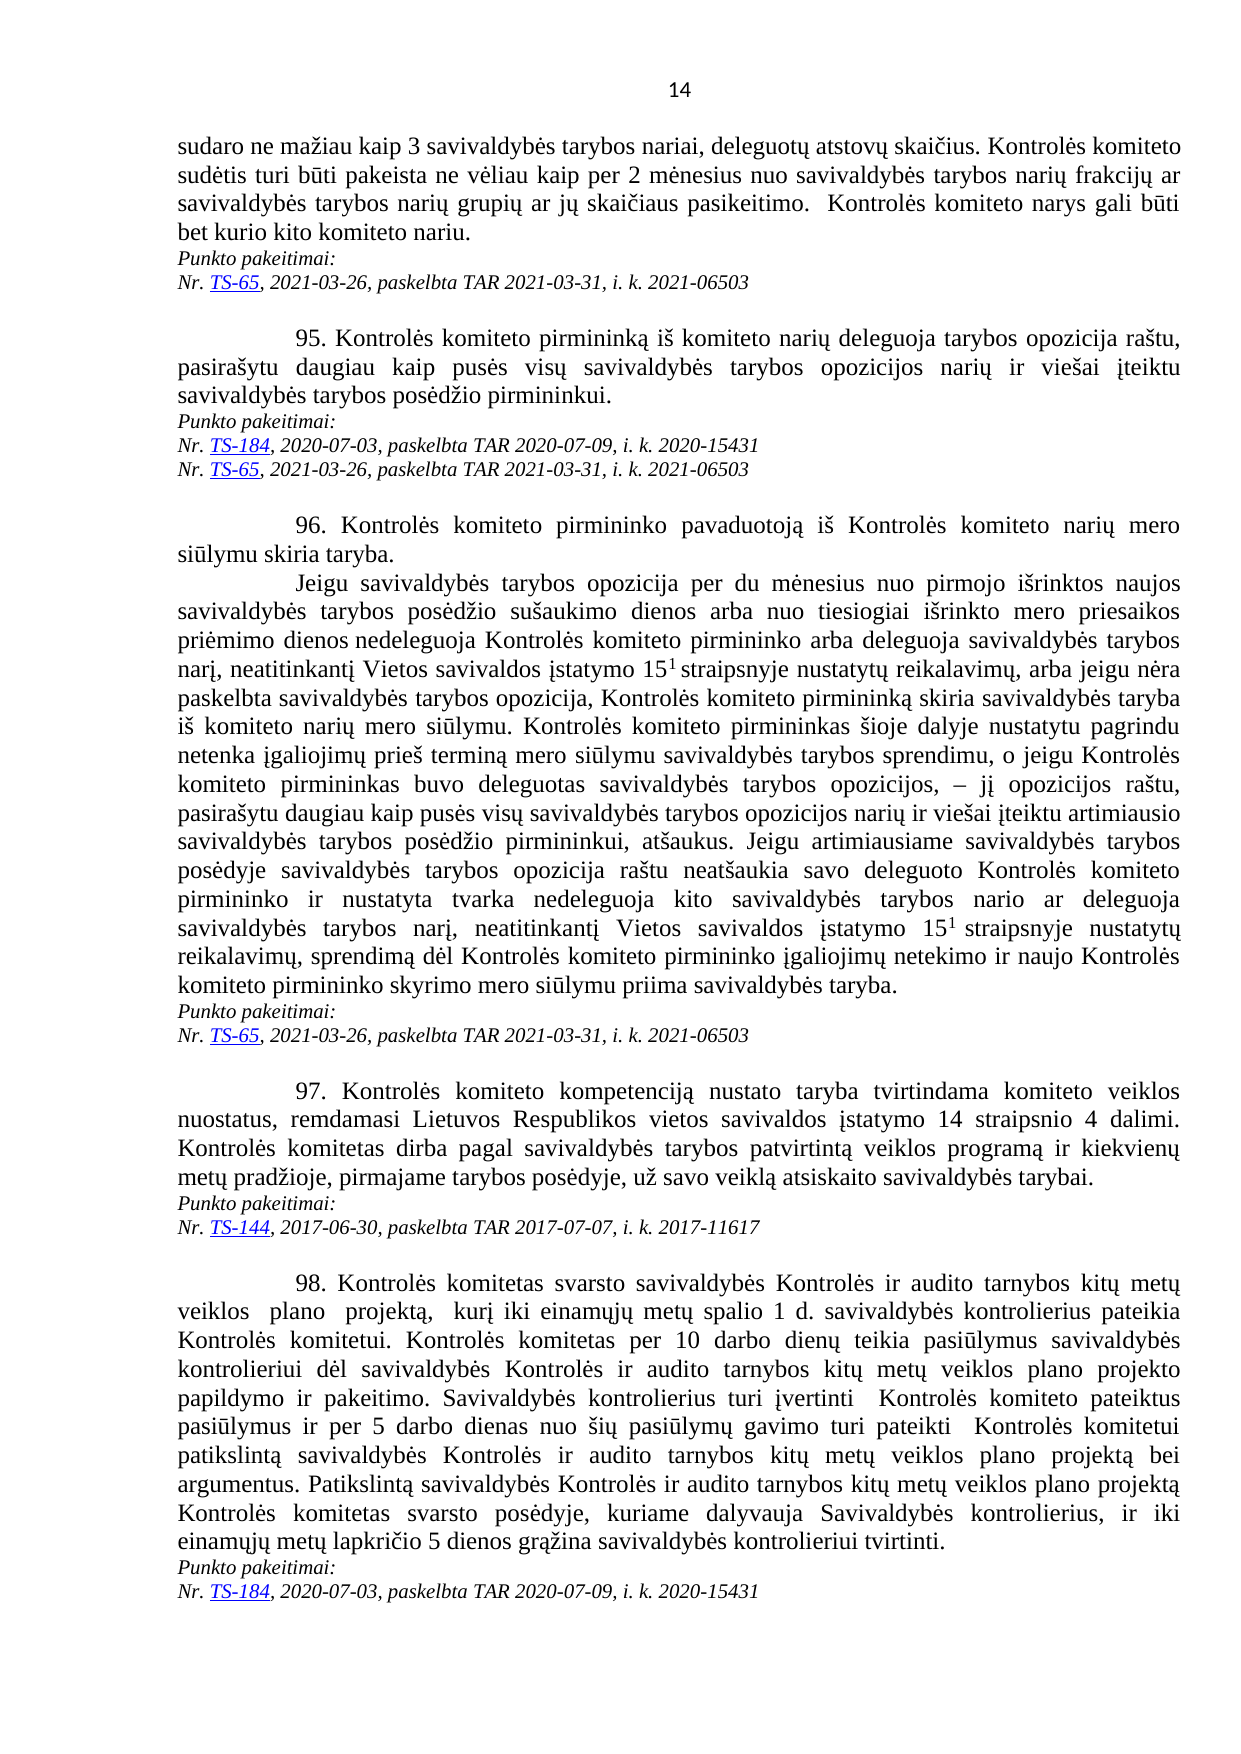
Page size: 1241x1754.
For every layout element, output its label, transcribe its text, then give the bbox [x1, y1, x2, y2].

text Punkto pakeitimai: [177, 246, 1181, 270]
text Nr. TS-184, 2020-07-03, paskelbta TAR 2020-07-09, i. k. 2020-15431 [177, 433, 1181, 457]
text 97. Kontrolės komiteto kompetenciją nustato taryba tvirtindama komiteto veiklos nuostatus, remdamasi Lietuvos Respublikos vietos savivaldos įstatymo 14 straipsnio 4 dalimi. Kontrolės komitetas dirba pagal savivaldybės tarybos patvirtintą veiklos programą ir kiekvienų metų pradžioje, pirmajame tarybos posėdyje, už savo veiklą atsiskaito savivaldybės tarybai. [177, 1076, 1181, 1191]
text 96. Kontrolės komiteto pirmininko pavaduotoją iš Kontrolės komiteto narių mero siūlymu skiria taryba. [177, 510, 1181, 568]
text Punkto pakeitimai: [177, 1555, 1181, 1579]
text 98. Kontrolės komitetas svarsto savivaldybės Kontrolės ir audito tarnybos kitų metų veiklos plano projektą, kurį iki einamųjų metų spalio 1 d. savivaldybės kontrolierius pateikia Kontrolės komitetui. Kontrolės komitetas per 10 darbo dienų teikia pasiūlymus savivaldybės kontrolieriui dėl savivaldybės Kontrolės ir audito tarnybos kitų metų veiklos plano projekto papildymo ir pakeitimo. Savivaldybės kontrolierius turi įvertinti Kontrolės komiteto pateiktus pasiūlymus ir per 5 darbo dienas nuo šių pasiūlymų gavimo turi pateikti Kontrolės komitetui patikslintą savivaldybės Kontrolės ir audito tarnybos kitų metų veiklos plano projektą bei argumentus. Patikslintą savivaldybės Kontrolės ir audito tarnybos kitų metų veiklos plano projektą Kontrolės komitetas svarsto posėdyje, kuriame dalyvauja Savivaldybės kontrolierius, ir iki einamųjų metų lapkričio 5 dienos grąžina savivaldybės kontrolieriui tvirtinti. [177, 1268, 1181, 1555]
text Nr. TS-184, 2020-07-03, paskelbta TAR 2020-07-09, i. k. 2020-15431 [177, 1579, 1181, 1603]
text sudaro ne mažiau kaip 3 savivaldybės tarybos nariai, deleguotų atstovų skaičius. Kontrolės komiteto sudėtis turi būti pakeista ne vėliau kaip per 2 mėnesius nuo savivaldybės tarybos narių frakcijų ar savivaldybės tarybos narių grupių ar jų skaičiaus pasikeitimo. Kontrolės komiteto narys gali būti bet kurio kito komiteto nariu. [177, 131, 1181, 246]
text Punkto pakeitimai: [177, 1191, 1181, 1215]
text 95. Kontrolės komiteto pirmininką iš komiteto narių deleguoja tarybos opozicija raštu, pasirašytu daugiau kaip pusės visų savivaldybės tarybos opozicijos narių ir viešai įteiktu savivaldybės tarybos posėdžio pirmininkui. [177, 323, 1181, 409]
text Punkto pakeitimai: [177, 409, 1181, 433]
text Punkto pakeitimai: [177, 999, 1181, 1023]
text Nr. TS-65, 2021-03-26, paskelbta TAR 2021-03-31, i. k. 2021-06503 [177, 457, 1181, 481]
text Nr. TS-144, 2017-06-30, paskelbta TAR 2017-07-07, i. k. 2017-11617 [177, 1215, 1181, 1239]
text Nr. TS-65, 2021-03-26, paskelbta TAR 2021-03-31, i. k. 2021-06503 [177, 1023, 1181, 1047]
text Nr. TS-65, 2021-03-26, paskelbta TAR 2021-03-31, i. k. 2021-06503 [177, 270, 1181, 294]
text Jeigu savivaldybės tarybos opozicija per du mėnesius nuo pirmojo išrinktos naujos savivaldybės tarybos posėdžio sušaukimo dienos arba nuo tiesiogiai išrinkto mero priesaikos priėmimo dienos nedeleguoja Kontrolės komiteto pirmininko arba deleguoja savivaldybės tarybos narį, neatitinkantį Vietos savivaldos įstatymo 151 straipsnyje nustatytų reikalavimų, arba jeigu nėra paskelbta savivaldybės tarybos opozicija, Kontrolės komiteto pirmininką skiria savivaldybės taryba iš komiteto narių mero siūlymu. Kontrolės komiteto pirmininkas šioje dalyje nustatytu pagrindu netenka įgaliojimų prieš terminą mero siūlymu savivaldybės tarybos sprendimu, o jeigu Kontrolės komiteto pirmininkas buvo deleguotas savivaldybės tarybos opozicijos, – jį opozicijos raštu, pasirašytu daugiau kaip pusės visų savivaldybės tarybos opozicijos narių ir viešai įteiktu artimiausio savivaldybės tarybos posėdžio pirmininkui, atšaukus. Jeigu artimiausiame savivaldybės tarybos posėdyje savivaldybės tarybos opozicija raštu neatšaukia savo deleguoto Kontrolės komiteto pirmininko ir nustatyta tvarka nedeleguoja kito savivaldybės tarybos nario ar deleguoja savivaldybės tarybos narį, neatitinkantį Vietos savivaldos įstatymo 151 straipsnyje nustatytų reikalavimų, sprendimą dėl Kontrolės komiteto pirmininko įgaliojimų netekimo ir naujo Kontrolės komiteto pirmininko skyrimo mero siūlymu priima savivaldybės taryba. [177, 568, 1181, 999]
